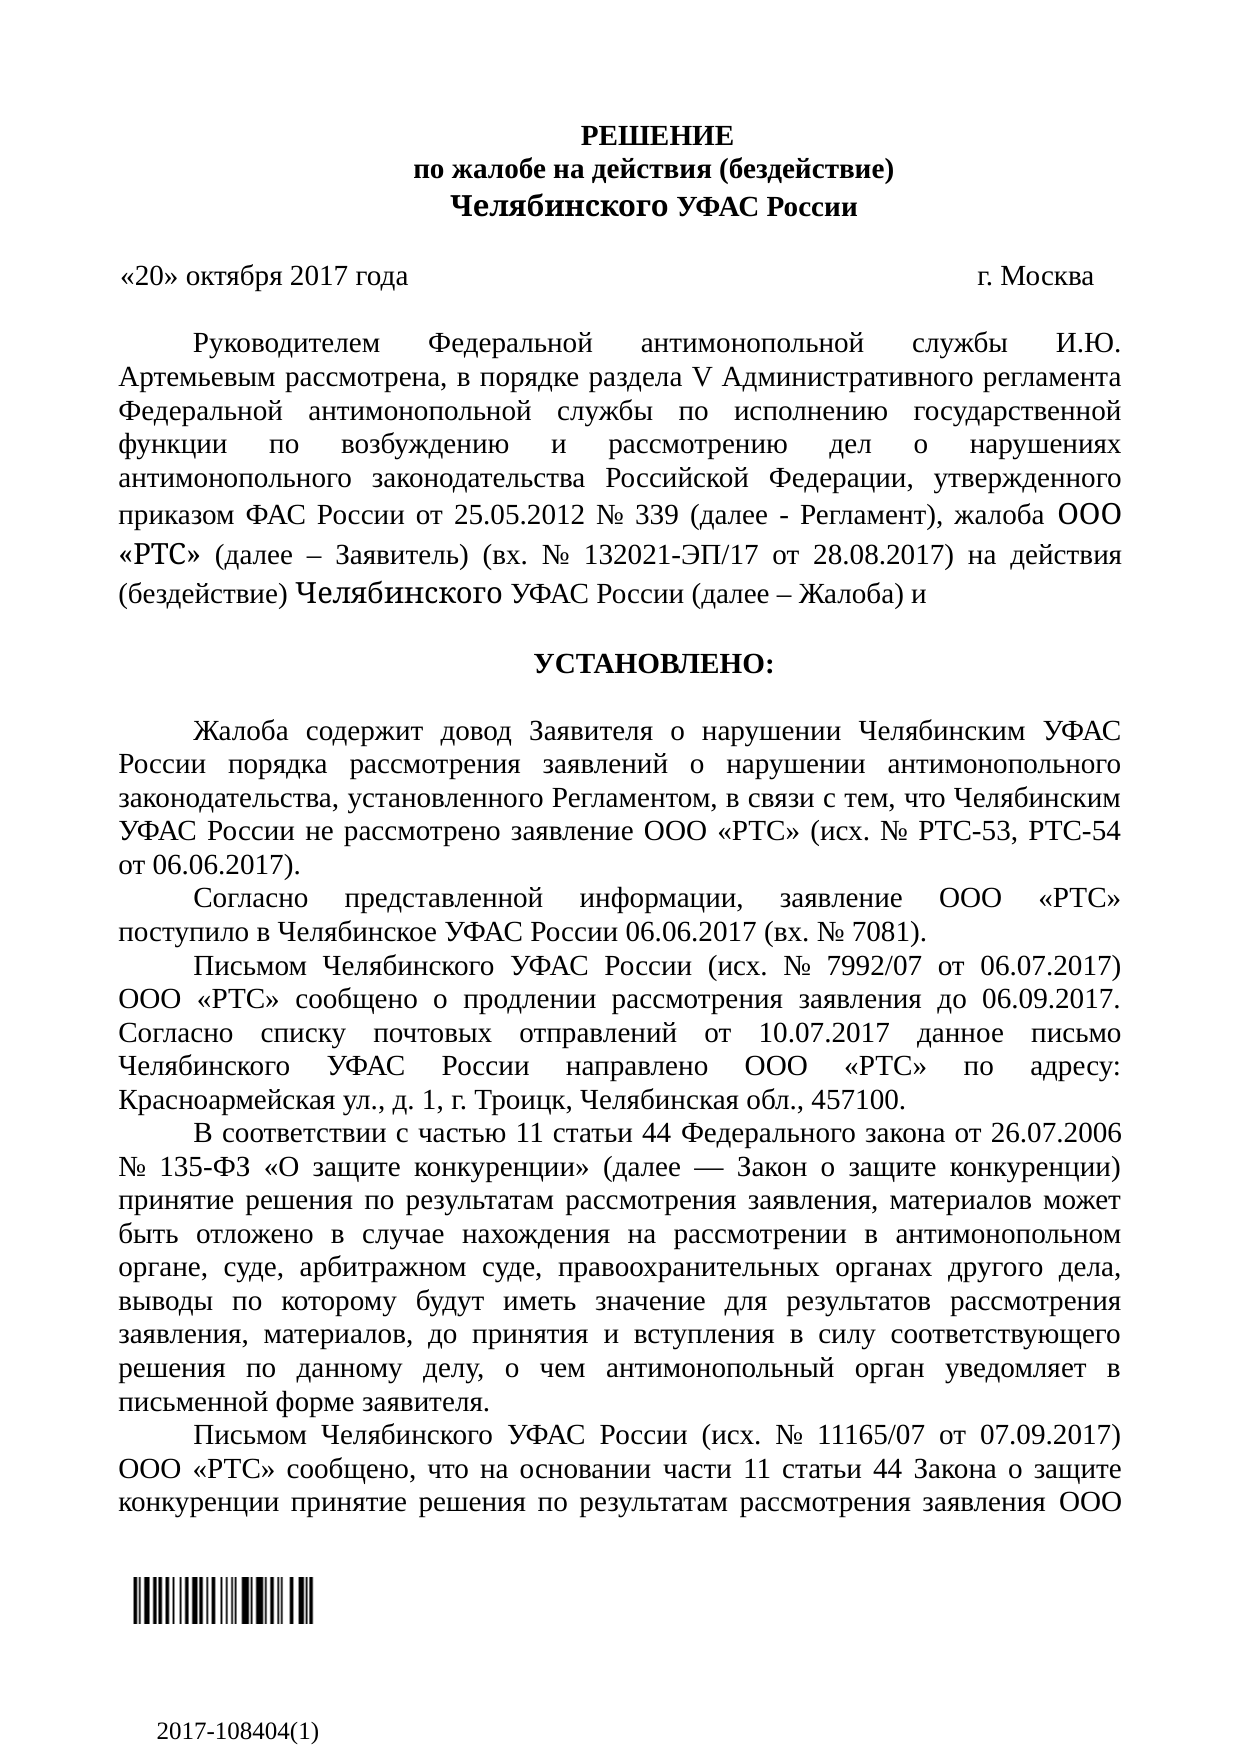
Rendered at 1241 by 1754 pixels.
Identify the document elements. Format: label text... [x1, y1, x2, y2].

picture [118, 1577, 331, 1624]
text «20» октября 2017 года г. Москва [120, 258, 1122, 292]
text Челябинского УФАС России [120, 185, 1122, 225]
text В соответствии с частью 11 статьи 44 Федерального закона от 26.07.2006 № 135-ФЗ «О защите конкуренции» (далее — Закон о защите конкуренции) принятие решения по результатам рассмотрения заявления, материалов может быть отложено в случае нахождения на рассмотрении в антимонопольном органе, суде, арбитражном суде, правоохранительных органах другого дела, выводы по которому будут иметь значение для результатов рассмотрения заявления, материалов, до принятия и вступления в силу соответствующего решения по данному делу, о чем антимонопольный орган уведомляет в письменной форме заявителя. [118, 1115, 1122, 1417]
text Жалоба содержит довод Заявителя о нарушении Челябинским УФАС России порядка рассмотрения заявлений о нарушении антимонопольного законодательства, установленного Регламентом, в связи с тем, что Челябинским УФАС России не рассмотрено заявление ООО «РТС» (исх. № РТС-53, РТС-54 от 06.06.2017). [118, 713, 1122, 881]
text Письмом Челябинского УФАС России (исх. № 7992/07 от 06.07.2017) ООО «РТС» сообщено о продлении рассмотрения заявления до 06.09.2017. Согласно списку почтовых отправлений от 10.07.2017 данное письмо Челябинского УФАС России направлено ООО «РТС» по адресу: Красноармейская ул., д. 1, г. Троицк, Челябинская обл., 457100. [118, 948, 1122, 1115]
text по жалобе на действия (бездействие) [120, 152, 1122, 185]
text РЕШЕНИЕ [120, 118, 1122, 152]
text Руководителем Федеральной антимонопольной службы И.Ю. Артемьевым рассмотрена, в порядке раздела V Административного регламента Федеральной антимонопольной службы по исполнению государственной функции по возбуждению и рассмотрению дел о нарушениях антимонопольного законодательства Российской Федерации, утвержденного приказом ФАС России от 25.05.2012 № 339 (далее - Регламент), жалоба ООО «РТС» (далее – Заявитель) (вх. № 132021-ЭП/17 от 28.08.2017) на действия (бездействие) Челябинского УФАС России (далее – Жалоба) и [118, 326, 1122, 612]
text Письмом Челябинского УФАС России (исх. № 11165/07 от 07.09.2017) ООО «РТС» сообщено, что на основании части 11 статьи 44 Закона о защите конкуренции принятие решения по результатам рассмотрения заявления ООО [118, 1417, 1122, 1518]
text УСТАНОВЛЕНО: [120, 646, 1122, 679]
text Согласно представленной информации, заявление ООО «РТС» поступило в Челябинское УФАС России 06.06.2017 (вх. № 7081). [118, 881, 1122, 948]
